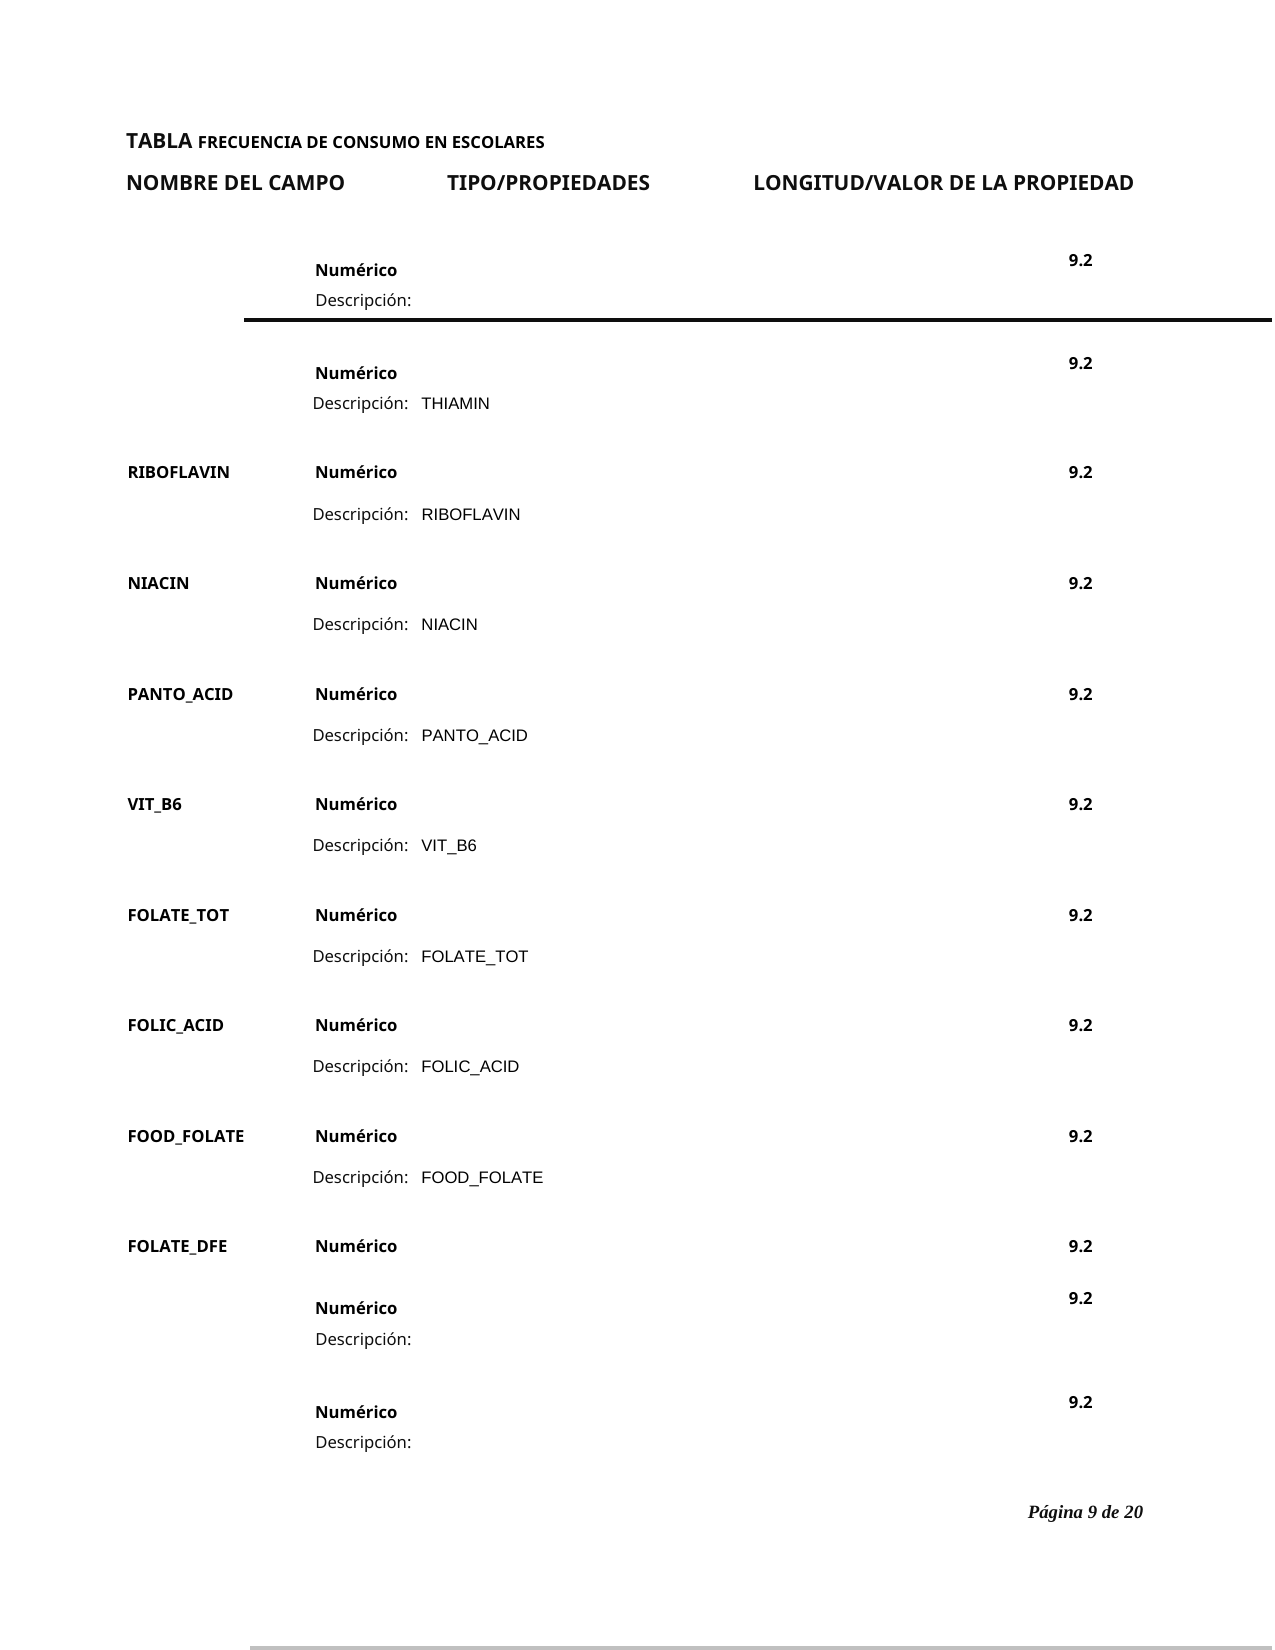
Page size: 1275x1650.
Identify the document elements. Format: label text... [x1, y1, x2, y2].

text NIACIN Numérico 9.2 [127, 572, 1093, 594]
text Descripción: PANTO_ACID [126, 719, 1093, 747]
text Descripción: THIAMIN [126, 387, 1093, 415]
text Descripción: FOLIC_ACID [126, 1051, 1093, 1078]
text FOLIC_ACID Numérico 9.2 [127, 1014, 1093, 1036]
text FOLATE_DFE Numérico 9.2 [127, 1235, 1093, 1257]
text FOLATE_TOT Numérico 9.2 [127, 903, 1093, 926]
text VIT_B6 Numérico 9.2 [127, 793, 1093, 815]
text Descripción: FOLATE_TOT [126, 940, 1093, 968]
text FOOD_FOLATE Numérico 9.2 [127, 1124, 1093, 1147]
text RIBOFLAVIN Numérico 9.2 [127, 461, 1093, 484]
text Descripción: FOOD_FOLATE [126, 1161, 1093, 1189]
text PANTO_ACID Numérico 9.2 [127, 682, 1093, 705]
text Descripción: VIT_B6 [126, 829, 1093, 857]
text Descripción: RIBOFLAVIN [126, 498, 1093, 526]
text Descripción: NIACIN [126, 608, 1093, 636]
